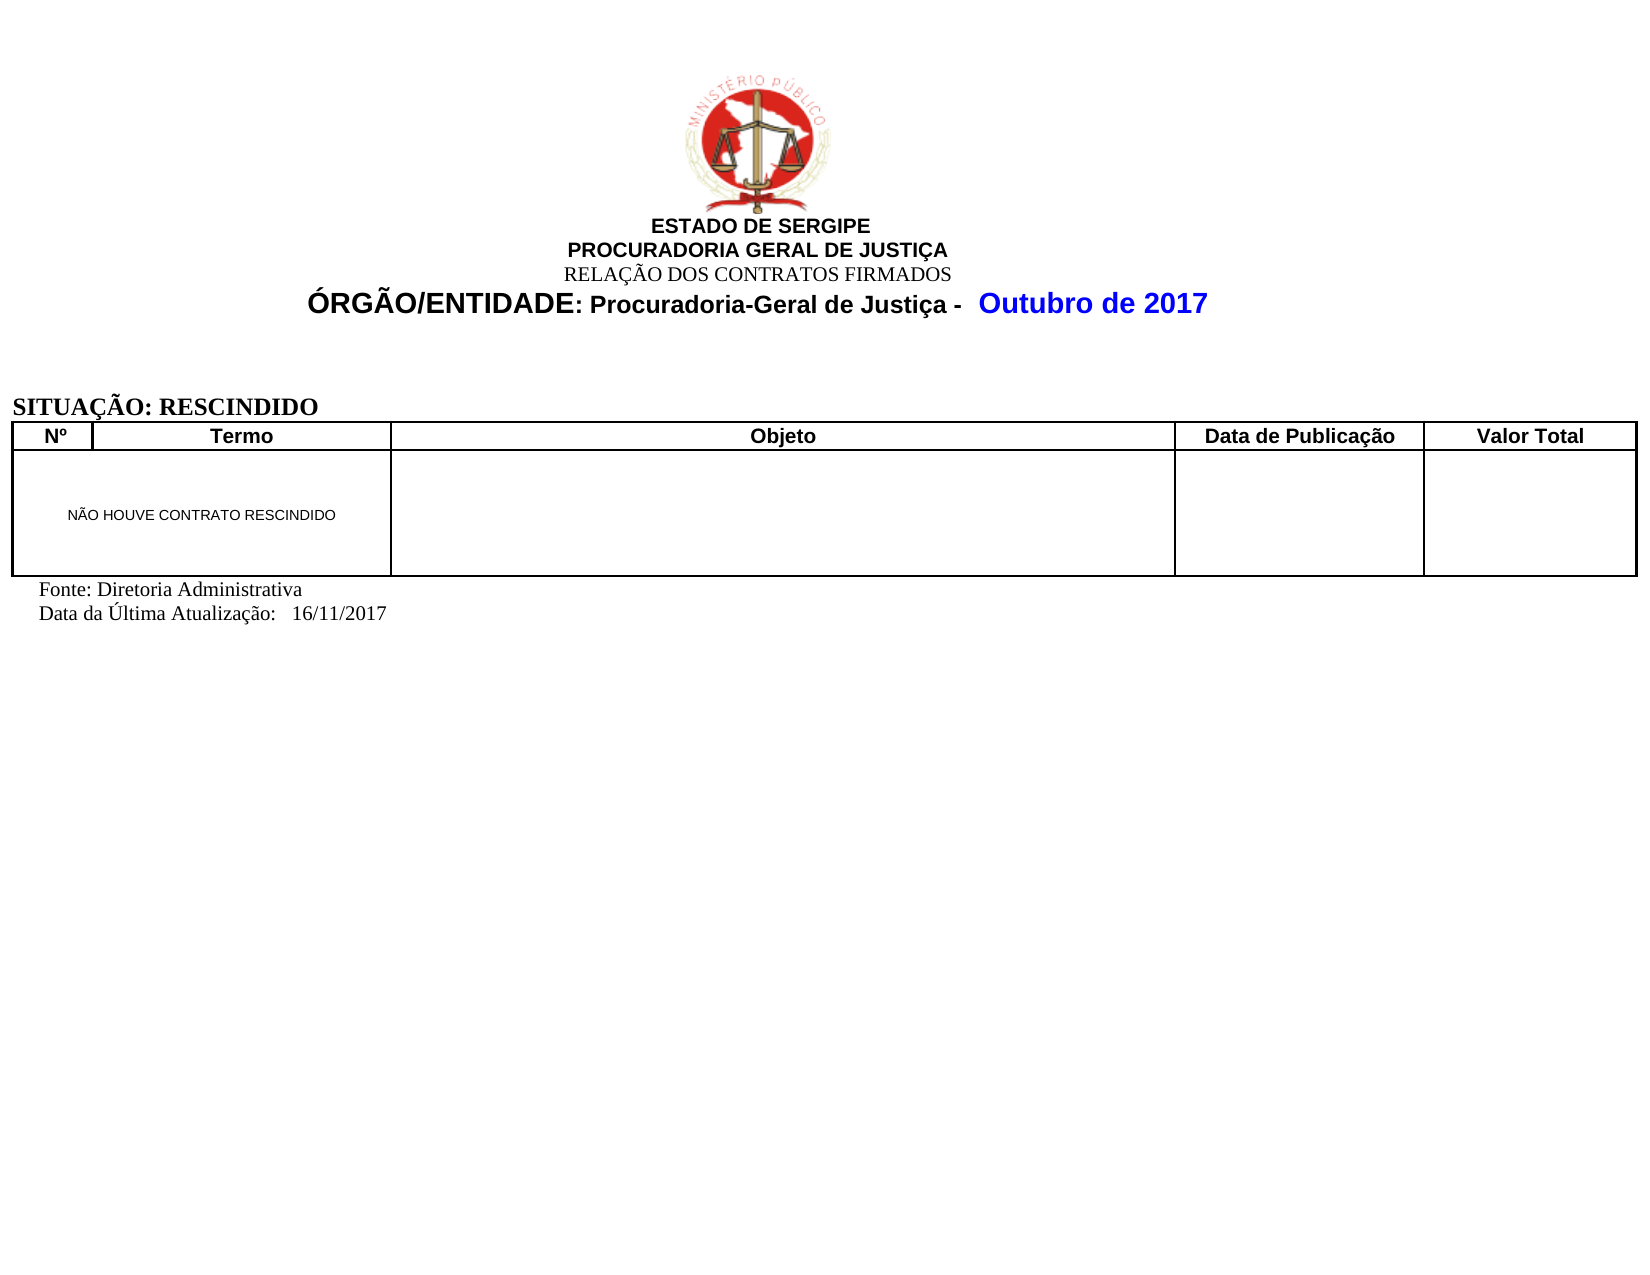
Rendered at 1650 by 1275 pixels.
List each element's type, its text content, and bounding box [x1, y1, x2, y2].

text SITUAÇÃO: RESCINDIDO [12, 392, 1503, 421]
table_header Valor Total [1425, 423, 1635, 448]
table_header Nº [14, 423, 91, 448]
text ÓRGÃO/ENTIDADE: Procuradoria-Geral de Justiça - Outubro de 2017 [12, 286, 1503, 319]
table_cell [1425, 451, 1635, 574]
text Data da Última Atualização: 16/11/2017 [12, 601, 1503, 625]
table_header Data de Publicação [1176, 423, 1423, 448]
table_header Termo [94, 423, 390, 448]
table_cell [392, 451, 1174, 574]
text Fonte: Diretoria Administrativa [12, 577, 1503, 601]
text RELAÇÃO DOS CONTRATOS FIRMADOS [12, 262, 1503, 286]
table_header Objeto [392, 423, 1174, 448]
table_cell [1176, 451, 1423, 574]
table_cell NÃO HOUVE CONTRATO RESCINDIDO [14, 451, 390, 574]
